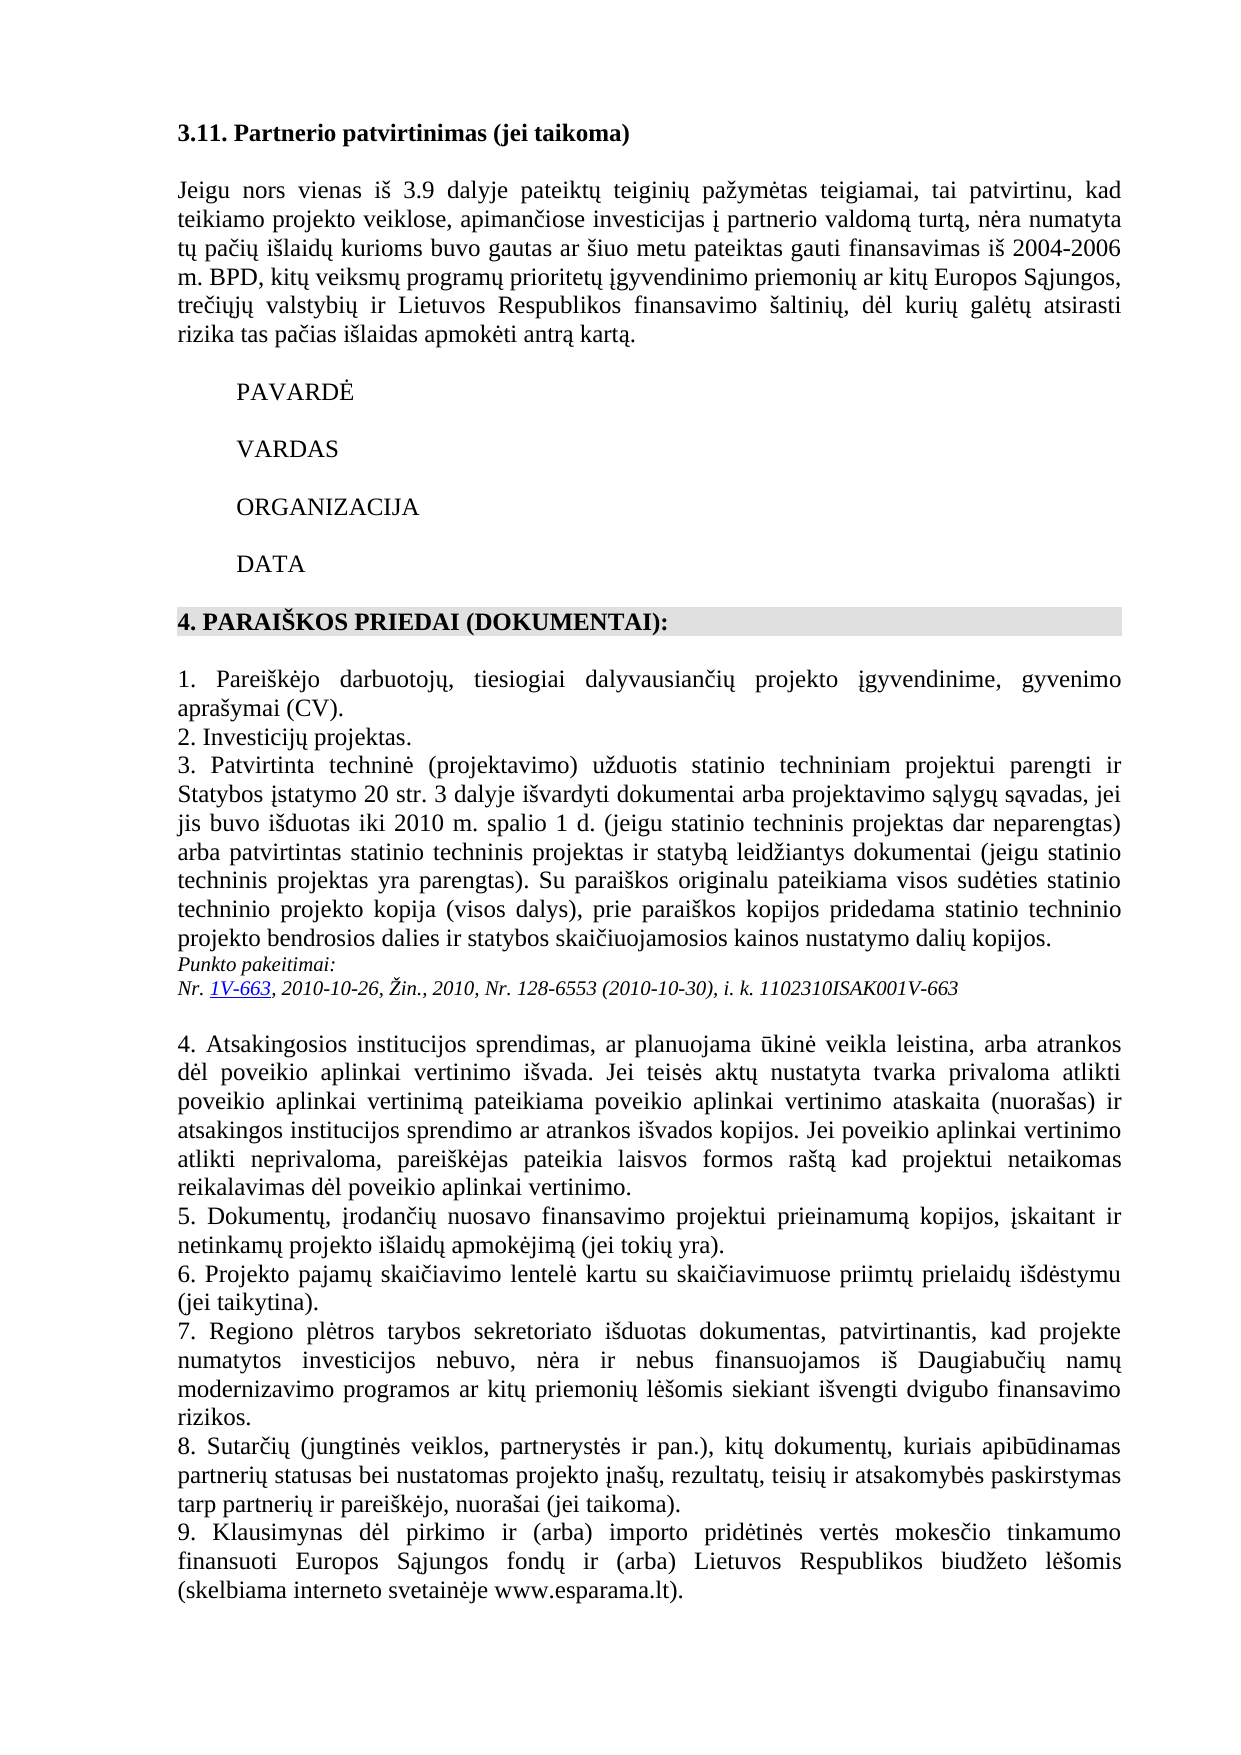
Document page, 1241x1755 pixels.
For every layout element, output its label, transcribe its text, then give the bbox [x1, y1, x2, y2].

text 3.11. Partnerio patvirtinimas (jei taikoma) [177, 118, 1122, 147]
text 1. Pareiškėjo darbuotojų, tiesiogiai dalyvausiančių projekto įgyvendinime, gyvenimo aprašymai (CV). [177, 664, 1122, 722]
text 4. Atsakingosios institucijos sprendimas, ar planuojama ūkinė veikla leistina, arba atrankos dėl poveikio aplinkai vertinimo išvada. Jei teisės aktų nustatyta tvarka privaloma atlikti poveikio aplinkai vertinimą pateikiama poveikio aplinkai vertinimo ataskaita (nuorašas) ir atsakingos institucijos sprendimo ar atrankos išvados kopijos. Jei poveikio aplinkai vertinimo atlikti neprivaloma, pareiškėjas pateikia laisvos formos raštą kad projektui netaikomas reikalavimas dėl poveikio aplinkai vertinimo. [177, 1029, 1122, 1201]
text Jeigu nors vienas iš 3.9 dalyje pateiktų teiginių pažymėtas teigiamai, tai patvirtinu, kad teikiamo projekto veiklose, apimančiose investicijas į partnerio valdomą turtą, nėra numatyta tų pačių išlaidų kurioms buvo gautas ar šiuo metu pateiktas gauti finansavimas iš 2004-2006 m. BPD, kitų veiksmų programų prioritetų įgyvendinimo priemonių ar kitų Europos Sąjungos, trečiųjų valstybių ir Lietuvos Respublikos finansavimo šaltinių, dėl kurių galėtų atsirasti rizika tas pačias išlaidas apmokėti antrą kartą. [177, 176, 1122, 348]
text 5. Dokumentų, įrodančių nuosavo finansavimo projektui prieinamumą kopijos, įskaitant ir netinkamų projekto išlaidų apmokėjimą (jei tokių yra). [177, 1201, 1122, 1259]
text 6. Projekto pajamų skaičiavimo lentelė kartu su skaičiavimuose priimtų prielaidų išdėstymu (jei taikytina). [177, 1259, 1122, 1316]
text Punkto pakeitimai: [177, 952, 1122, 976]
text 4. PARAIŠKOS PRIEDAI (DOKUMENTAI): [177, 607, 1122, 636]
text VARDAS [236, 434, 1122, 463]
text 2. Investicijų projektas. [177, 722, 1122, 751]
text 3. Patvirtinta techninė (projektavimo) užduotis statinio techniniam projektui parengti ir Statybos įstatymo 20 str. 3 dalyje išvardyti dokumentai arba projektavimo sąlygų sąvadas, jei jis buvo išduotas iki 2010 m. spalio 1 d. (jeigu statinio techninis projektas dar neparengtas) arba patvirtintas statinio techninis projektas ir statybą leidžiantys dokumentai (jeigu statinio techninis projektas yra parengtas). Su paraiškos originalu pateikiama visos sudėties statinio techninio projekto kopija (visos dalys), prie paraiškos kopijos pridedama statinio techninio projekto bendrosios dalies ir statybos skaičiuojamosios kainos nustatymo dalių kopijos. [177, 751, 1122, 952]
text ORGANIZACIJA [236, 492, 1122, 521]
text DATA [236, 549, 1122, 578]
text Nr. 1V-663, 2010-10-26, Žin., 2010, Nr. 128-6553 (2010-10-30), i. k. 1102310ISAK001V-663 [177, 976, 1122, 1000]
text PAVARDĖ [236, 377, 1122, 406]
text 7. Regiono plėtros tarybos sekretoriato išduotas dokumentas, patvirtinantis, kad projekte numatytos investicijos nebuvo, nėra ir nebus finansuojamos iš Daugiabučių namų modernizavimo programos ar kitų priemonių lėšomis siekiant išvengti dvigubo finansavimo rizikos. [177, 1316, 1122, 1431]
text 9. Klausimynas dėl pirkimo ir (arba) importo pridėtinės vertės mokesčio tinkamumo finansuoti Europos Sąjungos fondų ir (arba) Lietuvos Respublikos biudžeto lėšomis (skelbiama interneto svetainėje www.esparama.lt). [177, 1517, 1122, 1604]
text 8. Sutarčių (jungtinės veiklos, partnerystės ir pan.), kitų dokumentų, kuriais apibūdinamas partnerių statusas bei nustatomas projekto įnašų, rezultatų, teisių ir atsakomybės paskirstymas tarp partnerių ir pareiškėjo, nuorašai (jei taikoma). [177, 1431, 1122, 1517]
